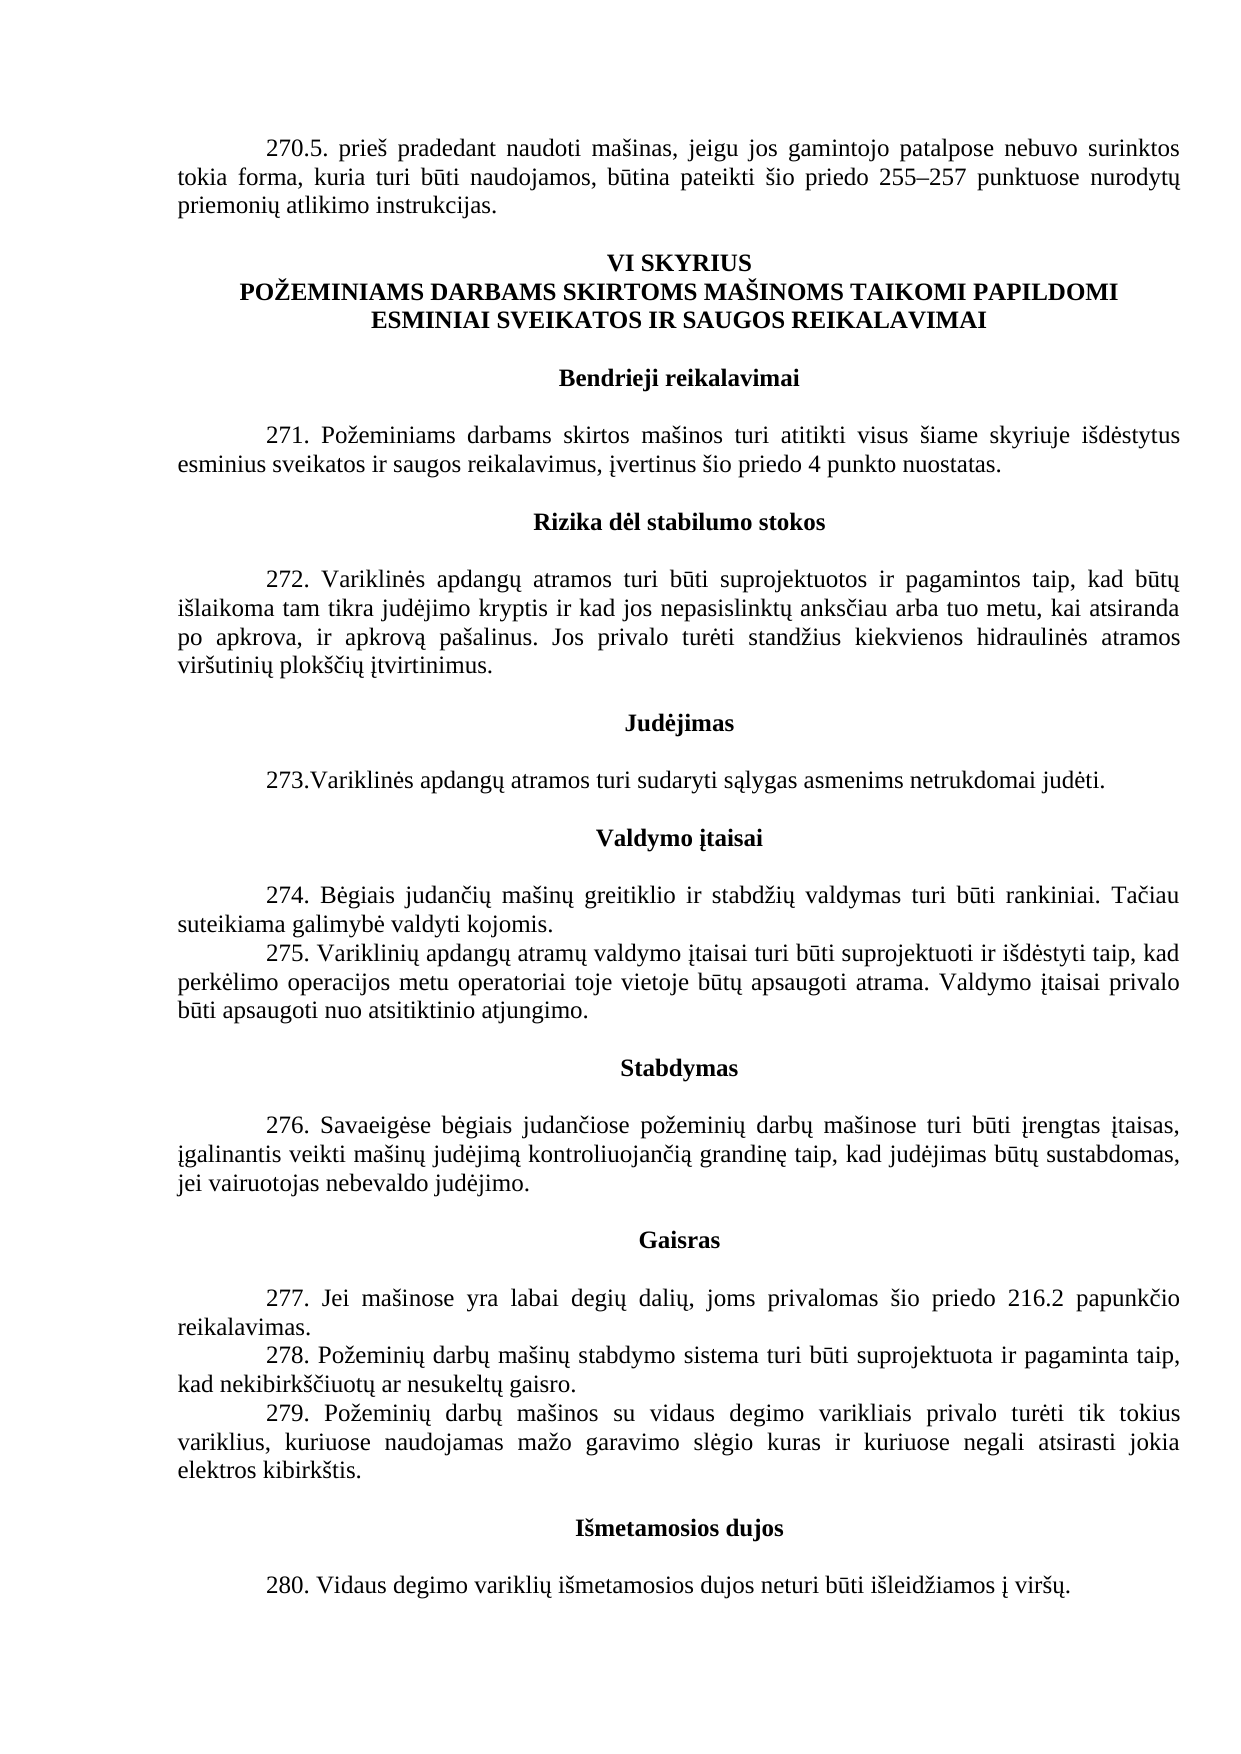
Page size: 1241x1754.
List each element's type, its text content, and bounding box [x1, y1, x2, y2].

text 278. Požeminių darbų mašinų stabdymo sistema turi būti suprojektuota ir pagaminta taip, kad nekibirkščiuotų ar nesukeltų gaisro. [177, 1340, 1181, 1398]
text Gaisras [177, 1225, 1181, 1254]
text Bendrieji reikalavimai [177, 363, 1181, 392]
text VI SKYRIUS [177, 248, 1181, 277]
text 280. Vidaus degimo variklių išmetamosios dujos neturi būti išleidžiamos į viršų. [177, 1570, 1181, 1599]
text POŽEMINIAMS DARBAMS SKIRTOMS MAŠINOMS TAIKOMI PAPILDOMI ESMINIAI SVEIKATOS IR SAUGOS REIKALAVIMAI [177, 277, 1181, 334]
text 272. Variklinės apdangų atramos turi būti suprojektuotos ir pagamintos taip, kad būtų išlaikoma tam tikra judėjimo kryptis ir kad jos nepasislinktų anksčiau arba tuo metu, kai atsiranda po apkrova, ir apkrovą pašalinus. Jos privalo turėti standžius kiekvienos hidraulinės atramos viršutinių plokščių įtvirtinimus. [177, 564, 1181, 679]
text Judėjimas [177, 708, 1181, 737]
text 270.5. prieš pradedant naudoti mašinas, jeigu jos gamintojo patalpose nebuvo surinktos tokia forma, kuria turi būti naudojamos, būtina pateikti šio priedo 255–257 punktuose nurodytų priemonių atlikimo instrukcijas. [177, 133, 1181, 219]
text 274. Bėgiais judančių mašinų greitiklio ir stabdžių valdymas turi būti rankiniai. Tačiau suteikiama galimybė valdyti kojomis. [177, 880, 1181, 938]
text 279. Požeminių darbų mašinos su vidaus degimo varikliais privalo turėti tik tokius variklius, kuriuose naudojamas mažo garavimo slėgio kuras ir kuriuose negali atsirasti jokia elektros kibirkštis. [177, 1398, 1181, 1484]
text 276. Savaeigėse bėgiais judančiose požeminių darbų mašinose turi būti įrengtas įtaisas, įgalinantis veikti mašinų judėjimą kontroliuojančią grandinę taip, kad judėjimas būtų sustabdomas, jei vairuotojas nebevaldo judėjimo. [177, 1110, 1181, 1197]
text Stabdymas [177, 1053, 1181, 1082]
text Išmetamosios dujos [177, 1513, 1181, 1542]
text 277. Jei mašinose yra labai degių dalių, joms privalomas šio priedo 216.2 papunkčio reikalavimas. [177, 1283, 1181, 1340]
text 275. Variklinių apdangų atramų valdymo įtaisai turi būti suprojektuoti ir išdėstyti taip, kad perkėlimo operacijos metu operatoriai toje vietoje būtų apsaugoti atrama. Valdymo įtaisai privalo būti apsaugoti nuo atsitiktinio atjungimo. [177, 938, 1181, 1024]
text Valdymo įtaisai [177, 823, 1181, 852]
text 271. Požeminiams darbams skirtos mašinos turi atitikti visus šiame skyriuje išdėstytus esminius sveikatos ir saugos reikalavimus, įvertinus šio priedo 4 punkto nuostatas. [177, 420, 1181, 478]
text Rizika dėl stabilumo stokos [177, 507, 1181, 535]
text 273.Variklinės apdangų atramos turi sudaryti sąlygas asmenims netrukdomai judėti. [177, 765, 1181, 794]
